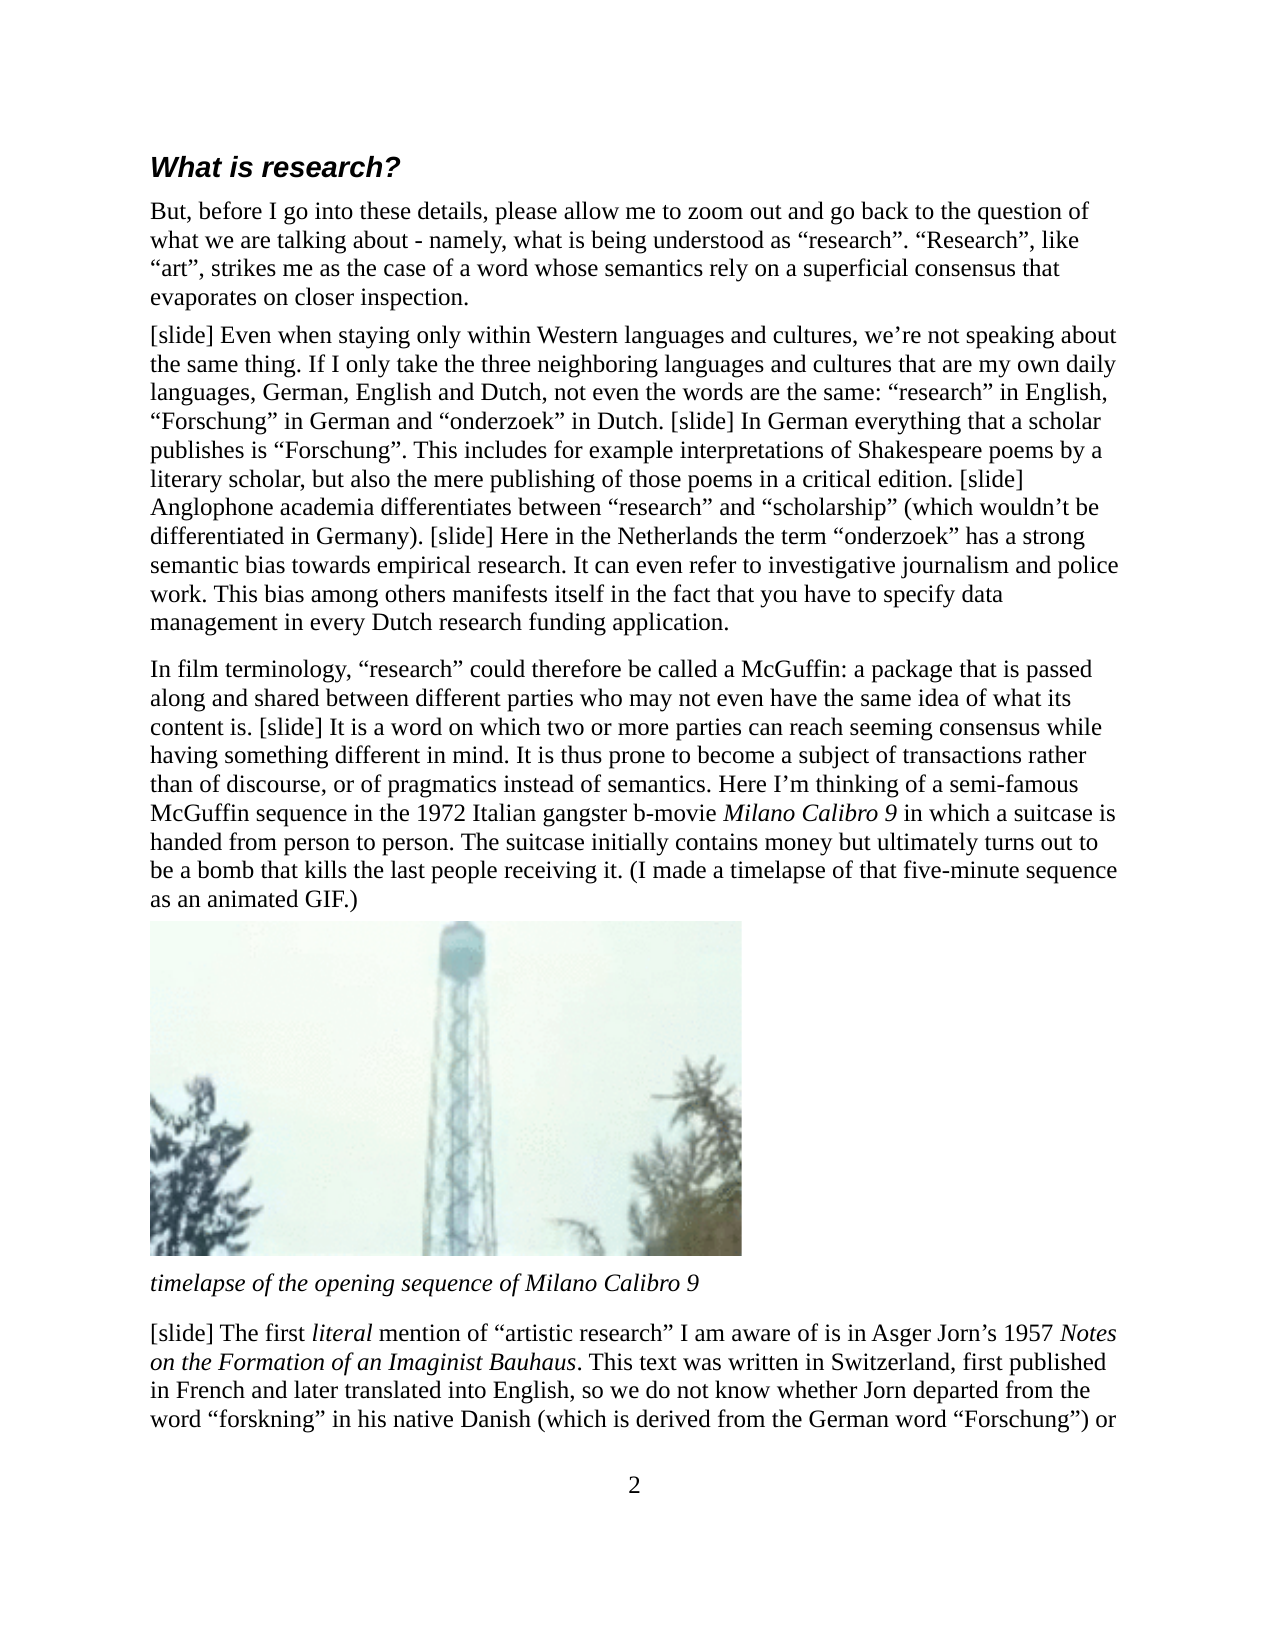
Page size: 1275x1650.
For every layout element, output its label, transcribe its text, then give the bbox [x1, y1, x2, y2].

text [slide] Even when staying only within Western languages and cultures, we’re not speaking about the same thing. If I only take the three neighboring languages and cultures that are my own daily languages, German, English and Dutch, not even the words are the same: “research” in English, “Forschung” in German and “onderzoek” in Dutch. [slide] In German everything that a scholar publishes is “Forschung”. This includes for example interpretations of Shakespeare poems by a literary scholar, but also the mere publishing of those poems in a critical edition. [slide] Anglophone academia differentiates between “research” and “scholarship” (which wouldn’t be differentiated in Germany). [slide] Here in the Netherlands the term “onderzoek” has a strong semantic bias towards empirical research. It can even refer to investigative journalism and police work. This bias among others manifests itself in the fact that you have to specify data management in every Dutch research funding application. [150, 320, 1125, 636]
picture [150, 921, 742, 1256]
text [slide] The first literal mention of “artistic research” I am aware of is in Asger Jorn’s 1957 Notes on the Formation of an Imaginist Bauhaus. This text was written in Switzerland, first published in French and later translated into English, so we do not know whether Jorn departed from the word “forskning” in his native Danish (which is derived from the German word “Forschung”) or [150, 1318, 1125, 1433]
subtitle What is research? [150, 150, 1125, 183]
text But, before I go into these details, please allow me to zoom out and go back to the question of what we are talking about - namely, what is being understood as “research”. “Research”, like “art”, strikes me as the case of a word whose semantics rely on a superficial consensus that evaporates on closer inspection. [150, 196, 1125, 311]
text timelapse of the opening sequence of Milano Calibro 9 [150, 1268, 1125, 1296]
text In film terminology, “research” could therefore be called a McGuffin: a package that is passed along and shared between different parties who may not even have the same idea of what its content is. [slide] It is a word on which two or more parties can reach seeming consensus while having something different in mind. It is thus prone to become a subject of transactions rather than of discourse, or of pragmatics instead of semantics. Here I’m thinking of a semi-famous McGuffin sequence in the 1972 Italian gangster b-movie Milano Calibro 9 in which a suitcase is handed from person to person. The suitcase initially contains money but ultimately turns out to be a bomb that kills the last people receiving it. (I made a timelapse of that five-minute sequence as an animated GIF.) [150, 654, 1125, 913]
